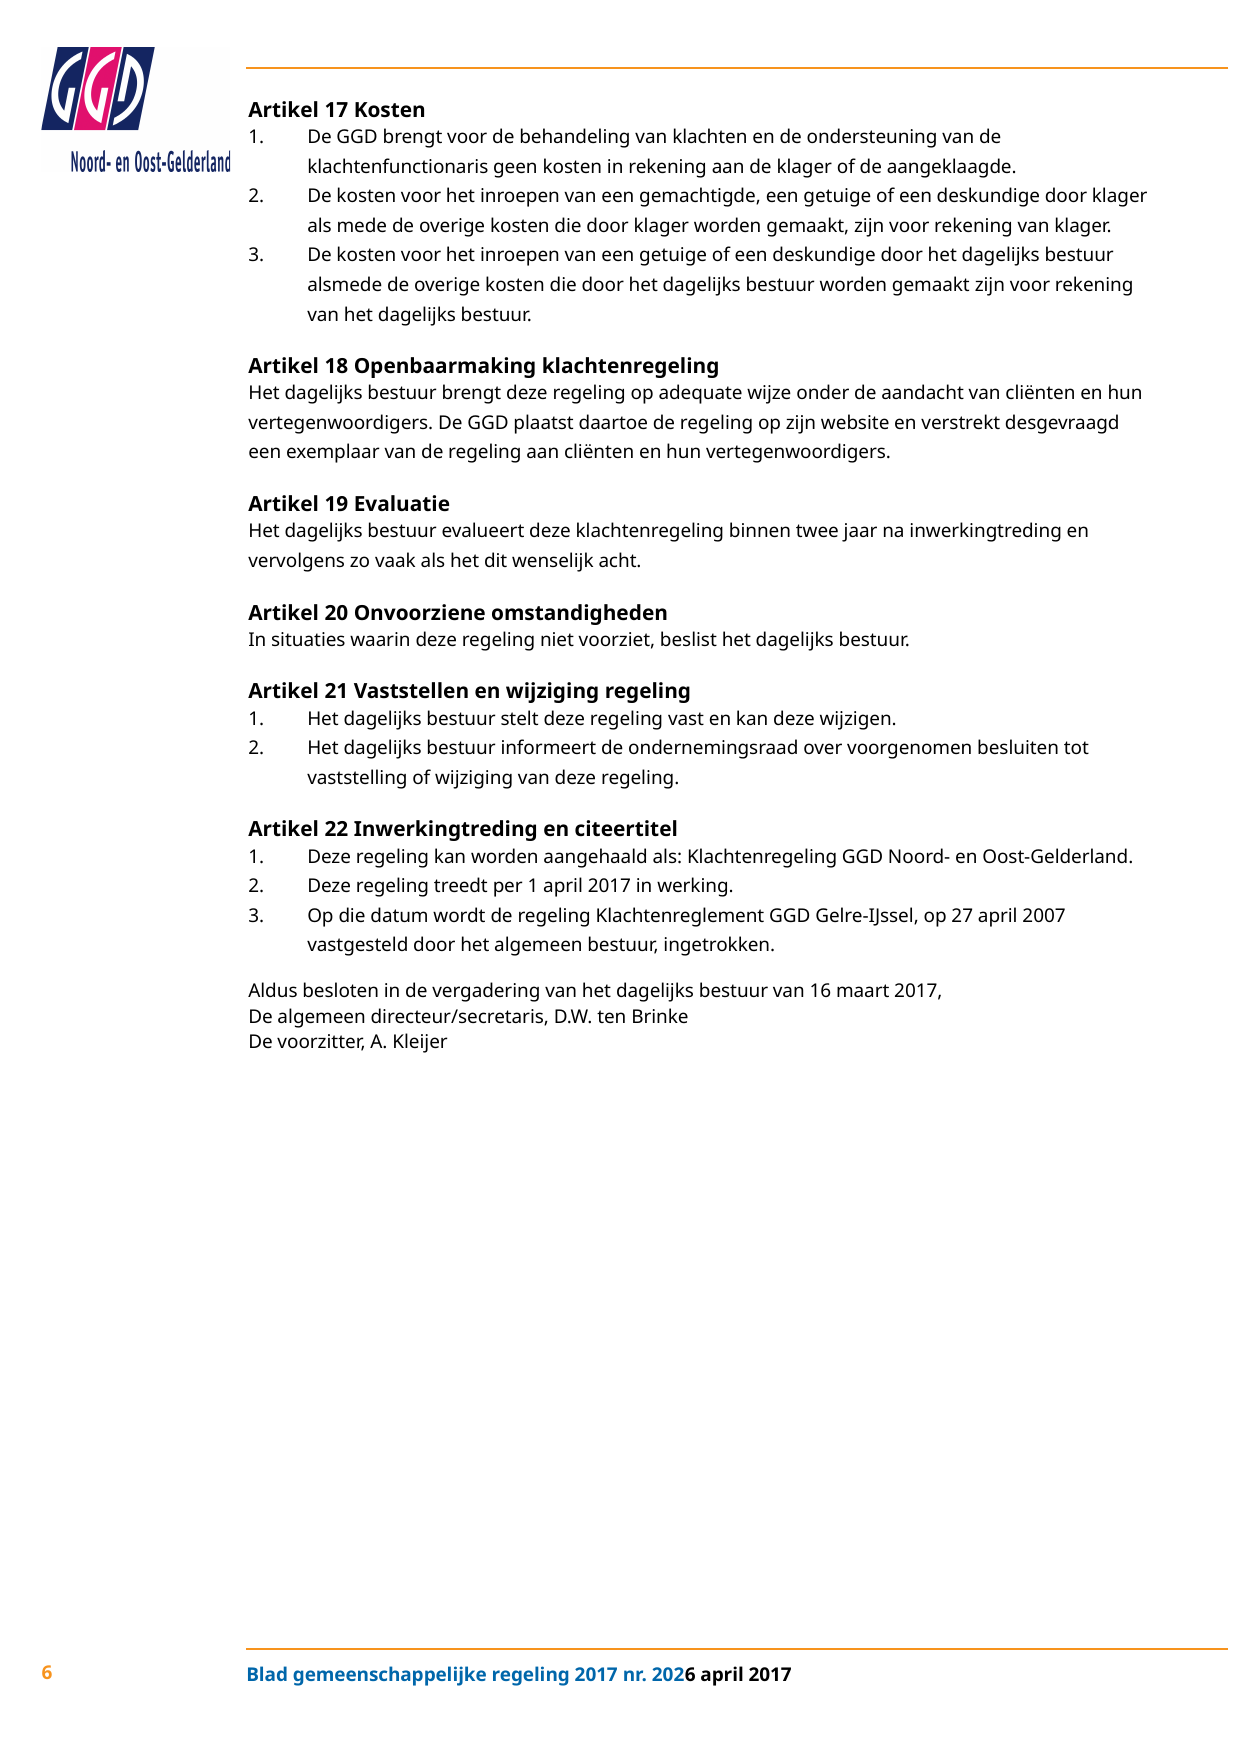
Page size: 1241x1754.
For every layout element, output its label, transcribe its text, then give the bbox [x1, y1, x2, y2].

text Artikel 17 Kosten [248, 95, 1152, 123]
list De GGD brengt voor de behandeling van klachten en de ondersteuning van de klachtenfunctionaris geen kosten in rekening aan de klager of de aangeklaagde. [248, 123, 1152, 178]
picture [41, 47, 231, 172]
list Deze regeling kan worden aangehaald als: Klachtenregeling GGD Noord- en Oost-Gelderland. [248, 843, 1152, 869]
text Het dagelijks bestuur evalueert deze klachtenregeling binnen twee jaar na inwerkingtreding en vervolgens zo vaak als het dit wenselijk acht. [248, 518, 1152, 573]
text De voorzitter, A. Kleijer [248, 1029, 1152, 1054]
list De kosten voor het inroepen van een gemachtigde, een getuige of een deskundige door klager als mede de overige kosten die door klager worden gemaakt, zijn voor rekening van klager. [248, 182, 1152, 238]
text Artikel 22 Inwerkingtreding en citeertitel [248, 814, 1152, 843]
list Deze regeling treedt per 1 april 2017 in werking. [248, 872, 1152, 898]
text Artikel 19 Evaluatie [248, 489, 1152, 518]
list Op die datum wordt de regeling Klachtenreglement GGD Gelre-IJssel, op 27 april 2007 vastgesteld door het algemeen bestuur, ingetrokken. [248, 902, 1152, 957]
text Het dagelijks bestuur brengt deze regeling op adequate wijze onder de aandacht van cliënten en hun vertegenwoordigers. De GGD plaatst daartoe de regeling op zijn website en verstrekt desgevraagd een exemplaar van de regeling aan cliënten en hun vertegenwoordigers. [248, 379, 1152, 464]
text De algemeen directeur/secretaris, D.W. ten Brinke [248, 1003, 1152, 1029]
list De kosten voor het inroepen van een getuige of een deskundige door het dagelijks bestuur alsmede de overige kosten die door het dagelijks bestuur worden gemaakt zijn voor rekening van het dagelijks bestuur. [248, 242, 1152, 326]
text Artikel 20 Onvoorziene omstandigheden [248, 598, 1152, 626]
text Artikel 21 Vaststellen en wijziging regeling [248, 676, 1152, 705]
text In situaties waarin deze regeling niet voorziet, beslist het dagelijks bestuur. [248, 626, 1152, 652]
list Het dagelijks bestuur informeert de ondernemingsraad over voorgenomen besluiten tot vaststelling of wijziging van deze regeling. [248, 734, 1152, 790]
text Aldus besloten in de vergadering van het dagelijks bestuur van 16 maart 2017, [248, 977, 1152, 1003]
text Artikel 18 Openbaarmaking klachtenregeling [248, 351, 1152, 379]
list Het dagelijks bestuur stelt deze regeling vast en kan deze wijzigen. [248, 705, 1152, 731]
